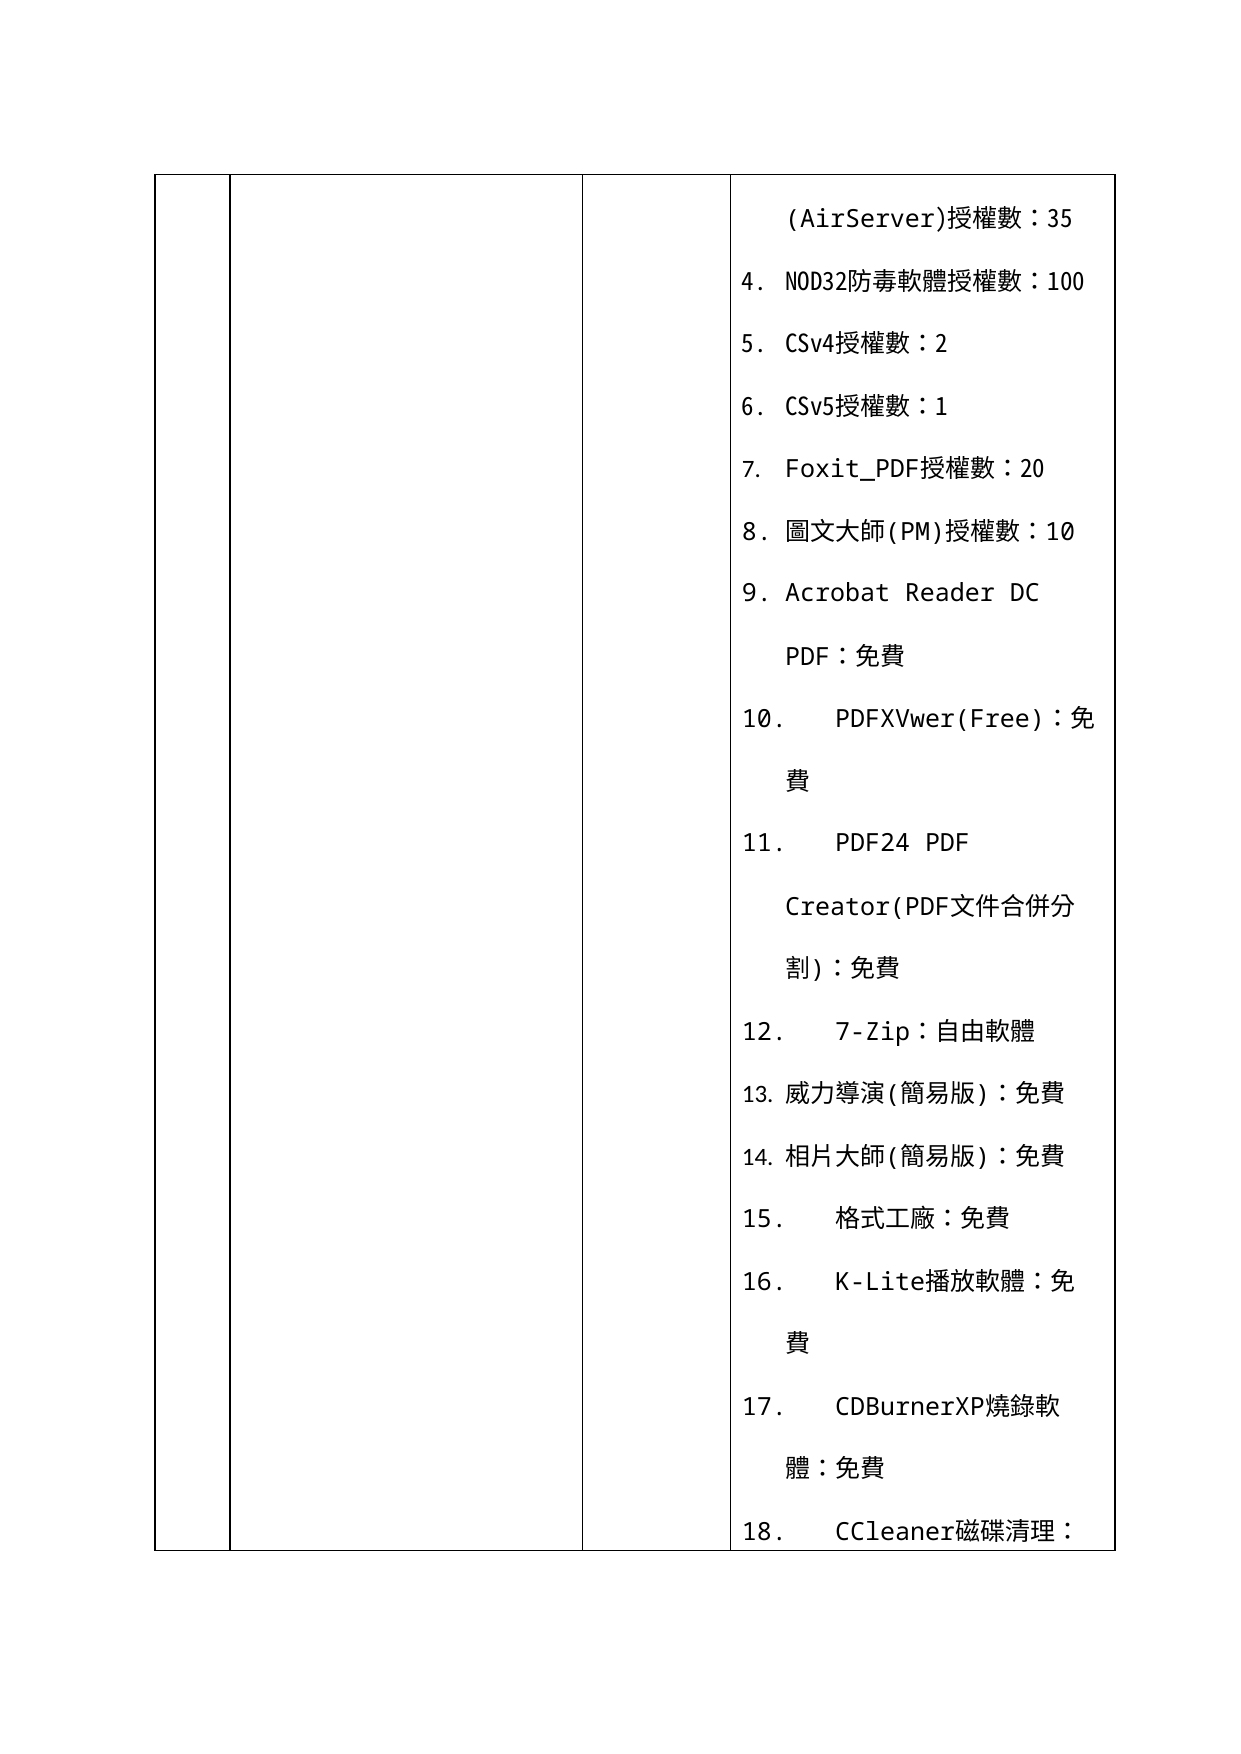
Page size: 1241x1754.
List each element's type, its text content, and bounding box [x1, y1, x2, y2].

table_cell [583, 175, 730, 1550]
table_cell [156, 175, 229, 1550]
table_cell [231, 175, 582, 1550]
table_cell 非常好色v9授權數：全校 MS Offices授權數：全校 電子白板SmartBoard授權數：全校 無線投影鏡像軟體(AirServer)授權數：35 NOD32防毒軟體授權數：100 CSv4授權數：2 CSv5授權數：1 Foxit_PDF授權數：20 圖文大師(PM)授權數：10 Acrobat Reader DC PDF：免費 PDFXVwer(Free)：免費 PDF24 PDF Creator(PDF文件合併分割)：免費 7-Zip：自由軟體 威力導演(簡易版)：免費 相片大師(簡易版)：免費 格式工廠：免費 K-Lite播放軟體：免費 CDBurnerXP燒錄軟體：免費 CCleaner磁碟清理：免費 Bcwebcam(QRcode掃描) ：免費 AOMEI Free(還原軟體)：免費 UltraVNC(遠端連線)：免費 EncryptOnClick(加密軟體)：免費 JAVA軟體：免費 HiCOS卡片管理工具：免費 LINE：免費 註：非列於上述清單內之軟體則以是否為免費版、試用版或自由軟體判斷之。 [731, 175, 1114, 1550]
